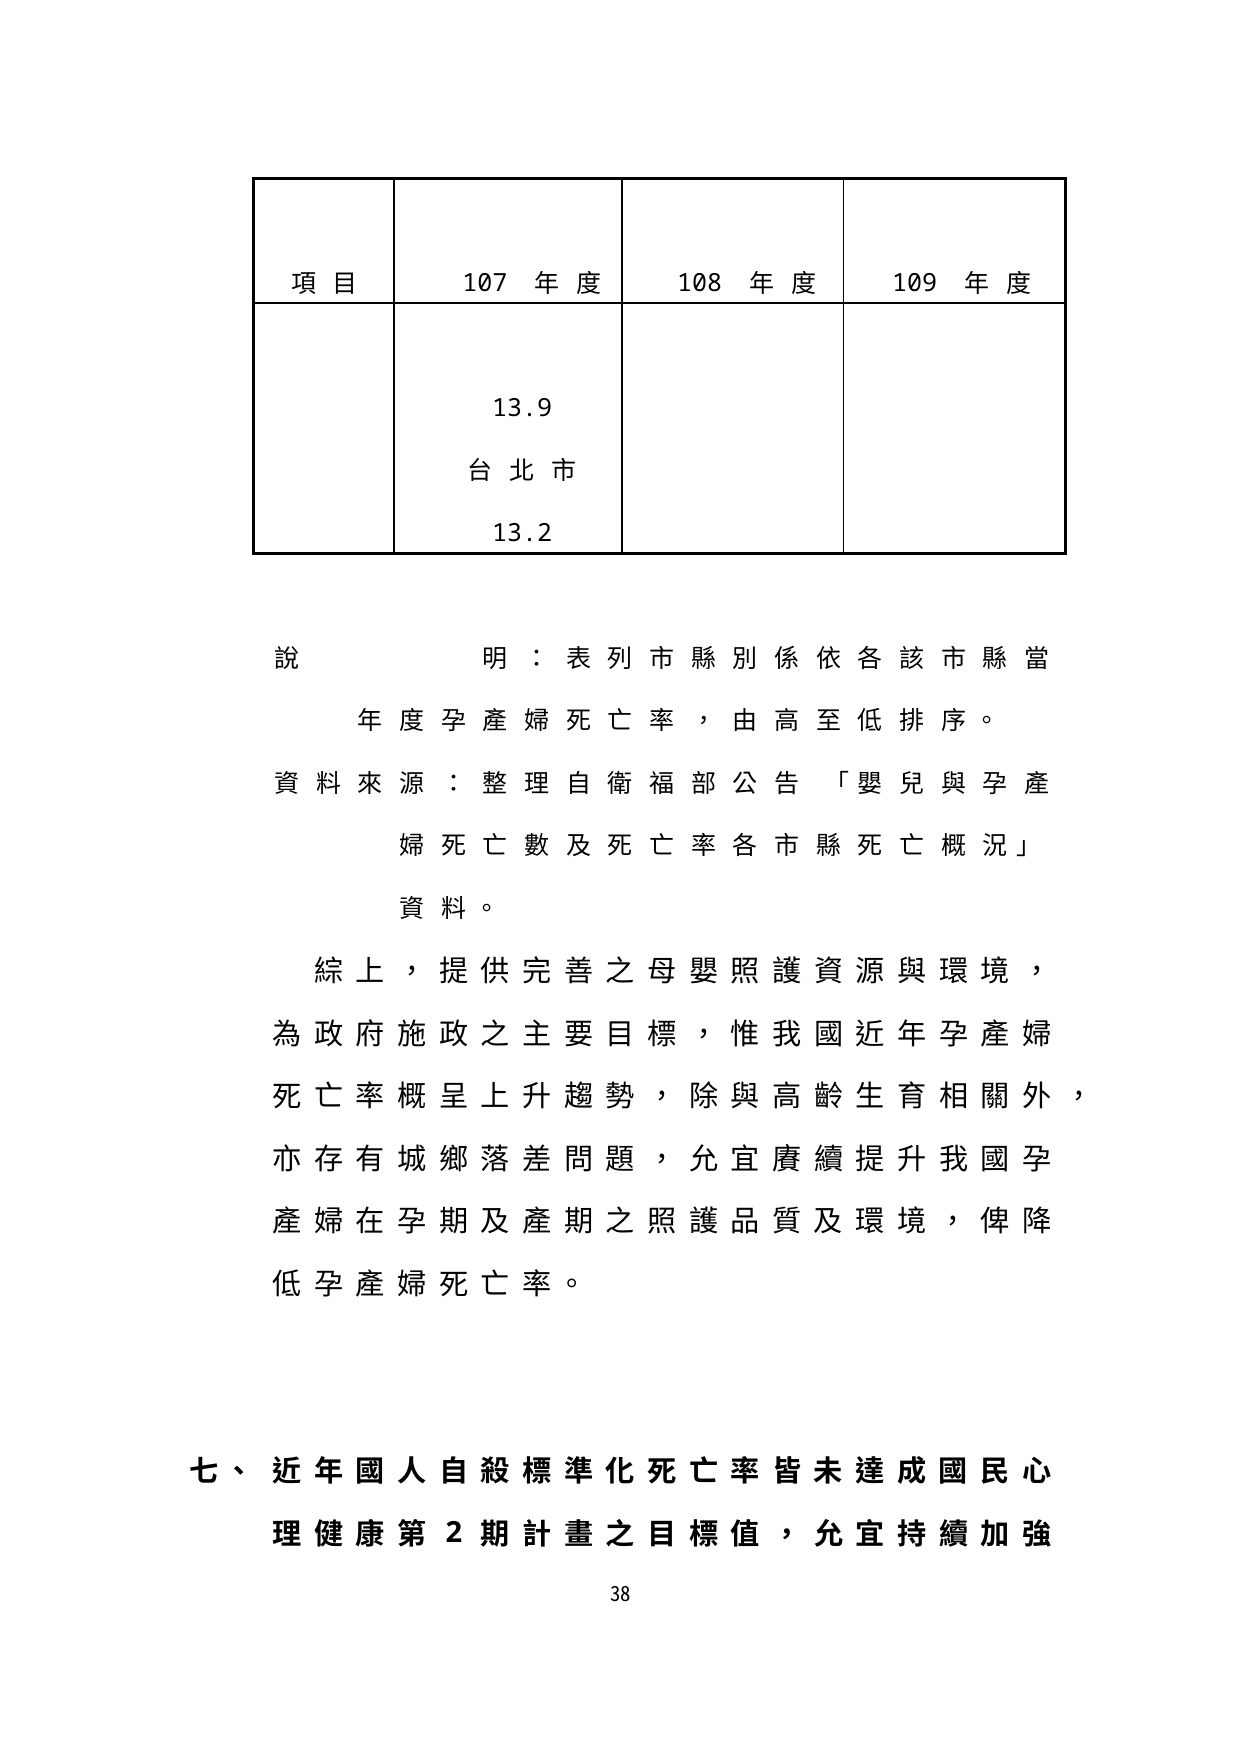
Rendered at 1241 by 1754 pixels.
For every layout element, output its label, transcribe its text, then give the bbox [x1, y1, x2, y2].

table_header 項目 [255, 180, 393, 302]
table_cell [844, 304, 1064, 552]
text 七、近年國人自殺標準化死亡率皆未達成國民心理健康第2期計畫之目標值，允宜持續加強 [183, 1427, 1058, 1552]
table_cell 13.9 台北市13.2 [395, 304, 621, 552]
text 說 明：表列市縣別係依各該市縣當年度孕產婦死亡率，由高至低排序。 [244, 615, 1060, 740]
table_header 108年度 [623, 180, 843, 302]
text 綜上，提供完善之母嬰照護資源與環境，為政府施政之主要目標，惟我國近年孕產婦死亡率概呈上升趨勢，除與高齡生育相關外，亦存有城鄉落差問題，允宜賡續提升我國孕產婦在孕期及產期之照護品質及環境，俾降低孕產婦死亡率。 [242, 927, 1058, 1302]
table_header 107年度 [395, 180, 621, 302]
table_header 109年度 [844, 180, 1064, 302]
text 資料來源：整理自衛福部公告「嬰兒與孕產婦死亡數及死亡率各市縣死亡概況」資料。 [244, 740, 1060, 927]
table_cell [623, 304, 843, 552]
table_cell [255, 304, 393, 552]
